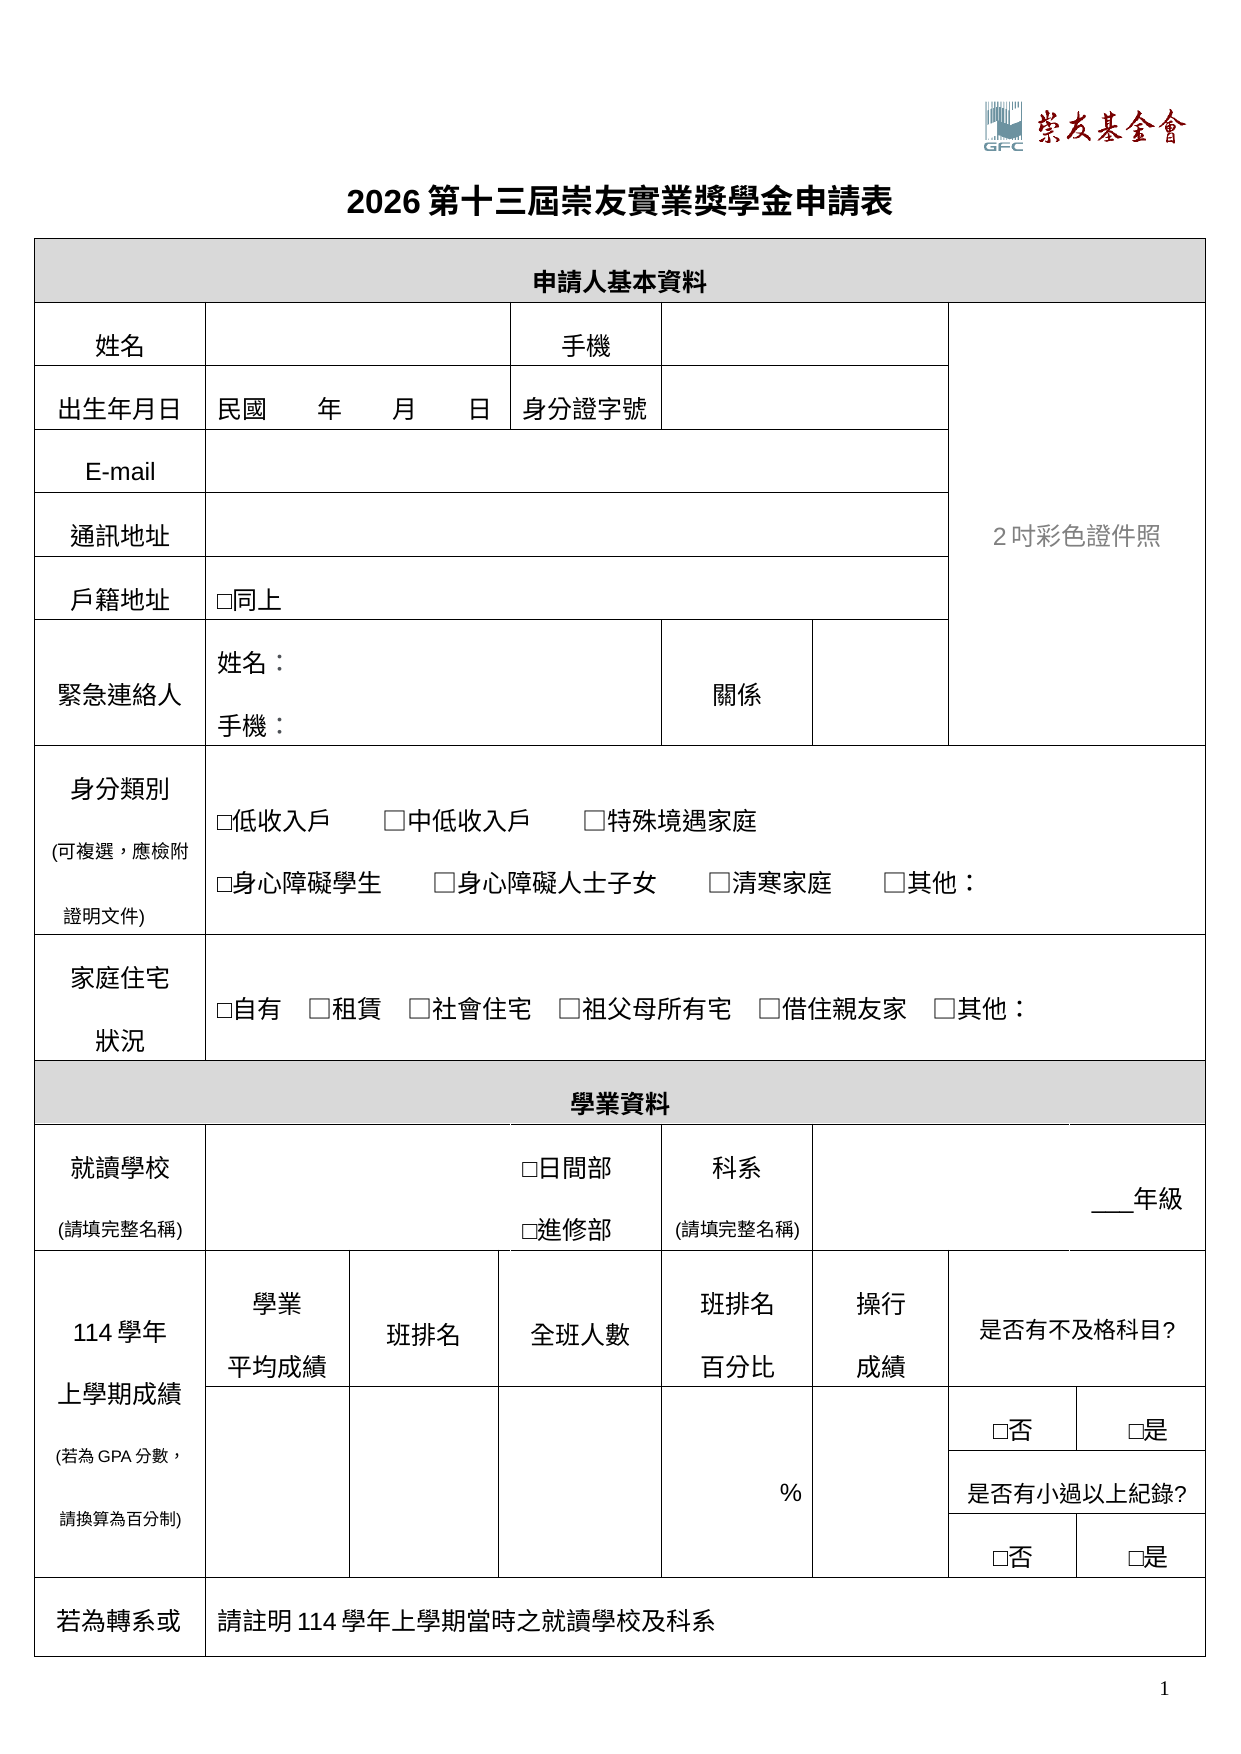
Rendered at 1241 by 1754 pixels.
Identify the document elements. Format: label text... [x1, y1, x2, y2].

table_cell 操行 成績 [813, 1251, 948, 1386]
table_cell 科系 (請填完整名稱) [662, 1125, 812, 1249]
table_cell [206, 1125, 510, 1249]
table_cell □否 [949, 1387, 1076, 1449]
table_cell [350, 1387, 498, 1577]
table_cell [813, 1387, 948, 1577]
table_cell 請註明114學年上學期當時之就讀學校及科系 [206, 1578, 1205, 1656]
table_cell 全班人數 [499, 1251, 661, 1386]
table_header 申請人基本資料 [35, 239, 1205, 302]
table_cell [206, 303, 510, 365]
table_cell [206, 430, 948, 492]
table_cell [499, 1387, 661, 1577]
table_cell E-mail [35, 430, 205, 492]
table_cell 身分類別 (可複選，應檢附 證明文件) [35, 746, 205, 934]
table_cell 班排名 [350, 1251, 498, 1386]
table_cell 戶籍地址 [35, 557, 205, 619]
table_cell 家庭住宅 狀況 [35, 935, 205, 1060]
table_cell [662, 366, 948, 429]
table_cell % [662, 1387, 812, 1577]
table_cell □是 [1077, 1514, 1205, 1577]
table_cell 姓名： 手機： [206, 620, 661, 745]
table_cell □同上 [206, 557, 948, 619]
table_cell □日間部 □進修部 [511, 1125, 661, 1249]
table_cell 民國 年 月 日 [206, 366, 510, 429]
table_cell 身分證字號 [511, 366, 661, 429]
table_cell 是否有不及格科目? [949, 1251, 1205, 1386]
table_cell 是否有小過以上紀錄? [949, 1451, 1205, 1513]
text 2026第十三屆崇友實業獎學金申請表 [71, 157, 1169, 219]
table_cell [813, 1125, 1069, 1249]
table_cell [206, 493, 948, 556]
table_cell ___年級 [1070, 1125, 1205, 1249]
table_cell 114學年 上學期成績 (若為GPA分數， 請換算為百分制) [35, 1251, 205, 1577]
table_cell 就讀學校 (請填完整名稱) [35, 1125, 205, 1249]
table_cell 班排名 百分比 [662, 1251, 812, 1386]
table_cell 通訊地址 [35, 493, 205, 556]
table_cell 緊急連絡人 [35, 620, 205, 745]
table_cell 關係 [662, 620, 812, 745]
table_cell 學業資料 [35, 1061, 1205, 1123]
table_cell 學業 平均成績 [206, 1251, 349, 1386]
table_cell □是 [1077, 1387, 1205, 1449]
table_cell [206, 1387, 349, 1577]
table_cell [662, 303, 948, 365]
table_cell □否 [949, 1514, 1076, 1577]
table_cell 姓名 [35, 303, 205, 365]
table_cell 2吋彩色證件照 [949, 303, 1205, 745]
table_cell □低收入戶 □中低收入戶 □特殊境遇家庭 □身心障礙學生 □身心障礙人士子女 □清寒家庭 □其他： [206, 746, 1205, 934]
table_cell [813, 620, 948, 745]
table_cell 若為轉系或 [35, 1578, 205, 1656]
table_cell □自有 □租賃 □社會住宅 □祖父母所有宅 □借住親友家 □其他： [206, 935, 1205, 1060]
table_cell 手機 [511, 303, 661, 365]
table_cell 出生年月日 [35, 366, 205, 429]
